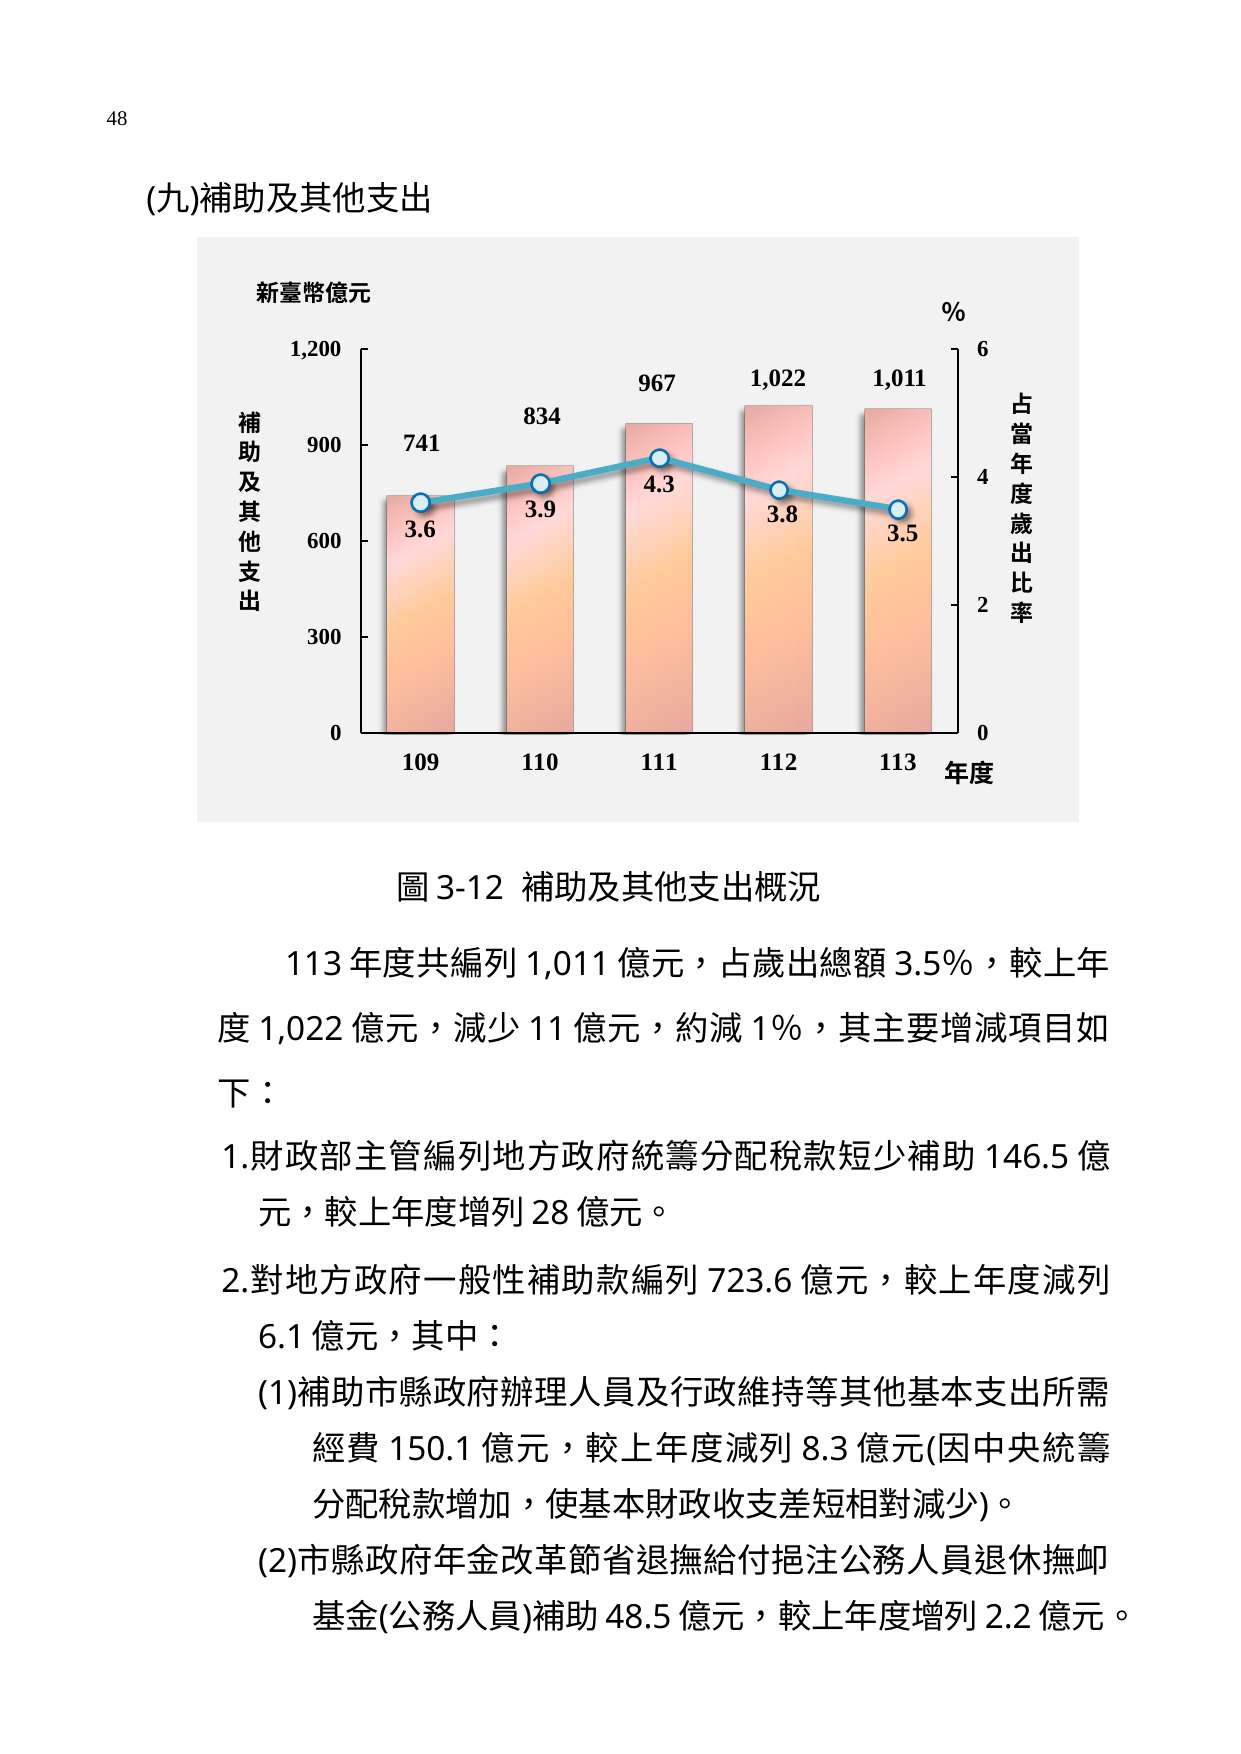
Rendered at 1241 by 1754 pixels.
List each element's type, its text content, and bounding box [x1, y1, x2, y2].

text (2)市縣政府年金改革節省退撫給付挹注公務人員退休撫卹基金(公務人員)補助48.5億元，較上年度增列2.2億元。 [258, 1532, 1110, 1639]
text (1)補助市縣政府辦理人員及行政維持等其他基本支出所需經費150.1億元，較上年度減列8.3億元(因中央統籌分配稅款增加，使基本財政收支差短相對減少)。 [258, 1365, 1110, 1527]
text 1.財政部主管編列地方政府統籌分配稅款短少補助146.5億元，較上年度增列28億元。 [221, 1129, 1110, 1236]
text 圖3-12 補助及其他支出概況 [106, 860, 1110, 911]
text 2.對地方政府一般性補助款編列723.6億元，較上年度減列6.1億元，其中： [221, 1253, 1110, 1360]
text 113年度共編列1,011億元，占歲出總額3.5％，較上年度1,022億元，減少11億元，約減1％，其主要增減項目如下： [217, 936, 1110, 1116]
text (九)補助及其他支出 [146, 171, 1110, 222]
